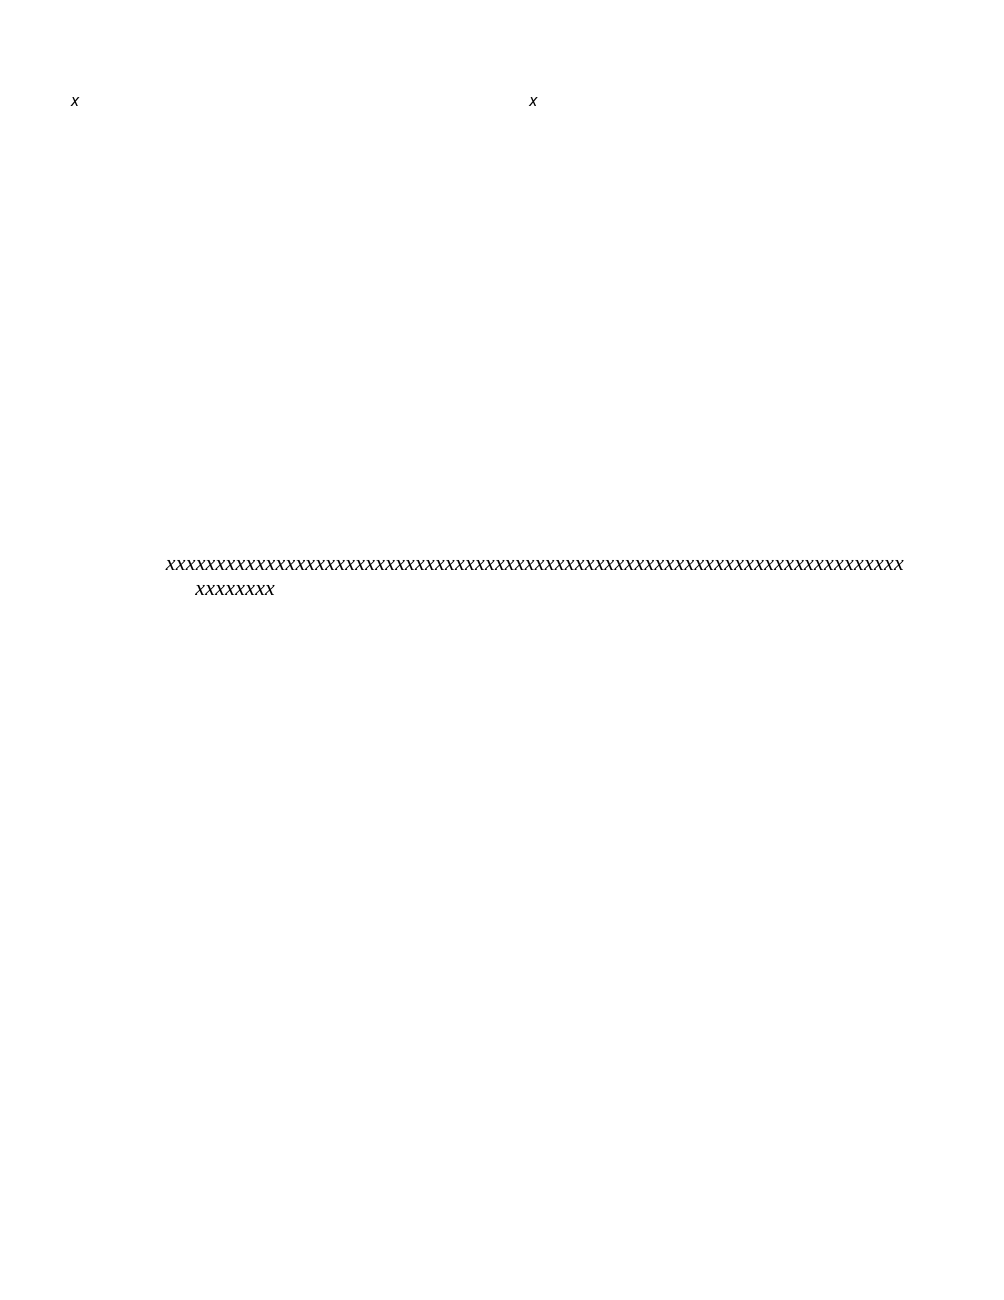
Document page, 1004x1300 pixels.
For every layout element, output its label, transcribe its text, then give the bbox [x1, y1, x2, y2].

text xxxxxxxxxxxxxxxxxxxxxxxxxxxxxxxxxxxxxxxxxxxxxxxxxxxxxxxxxxxxxxxxxxxxxxxxxxxxxxxxxx [166, 551, 910, 600]
